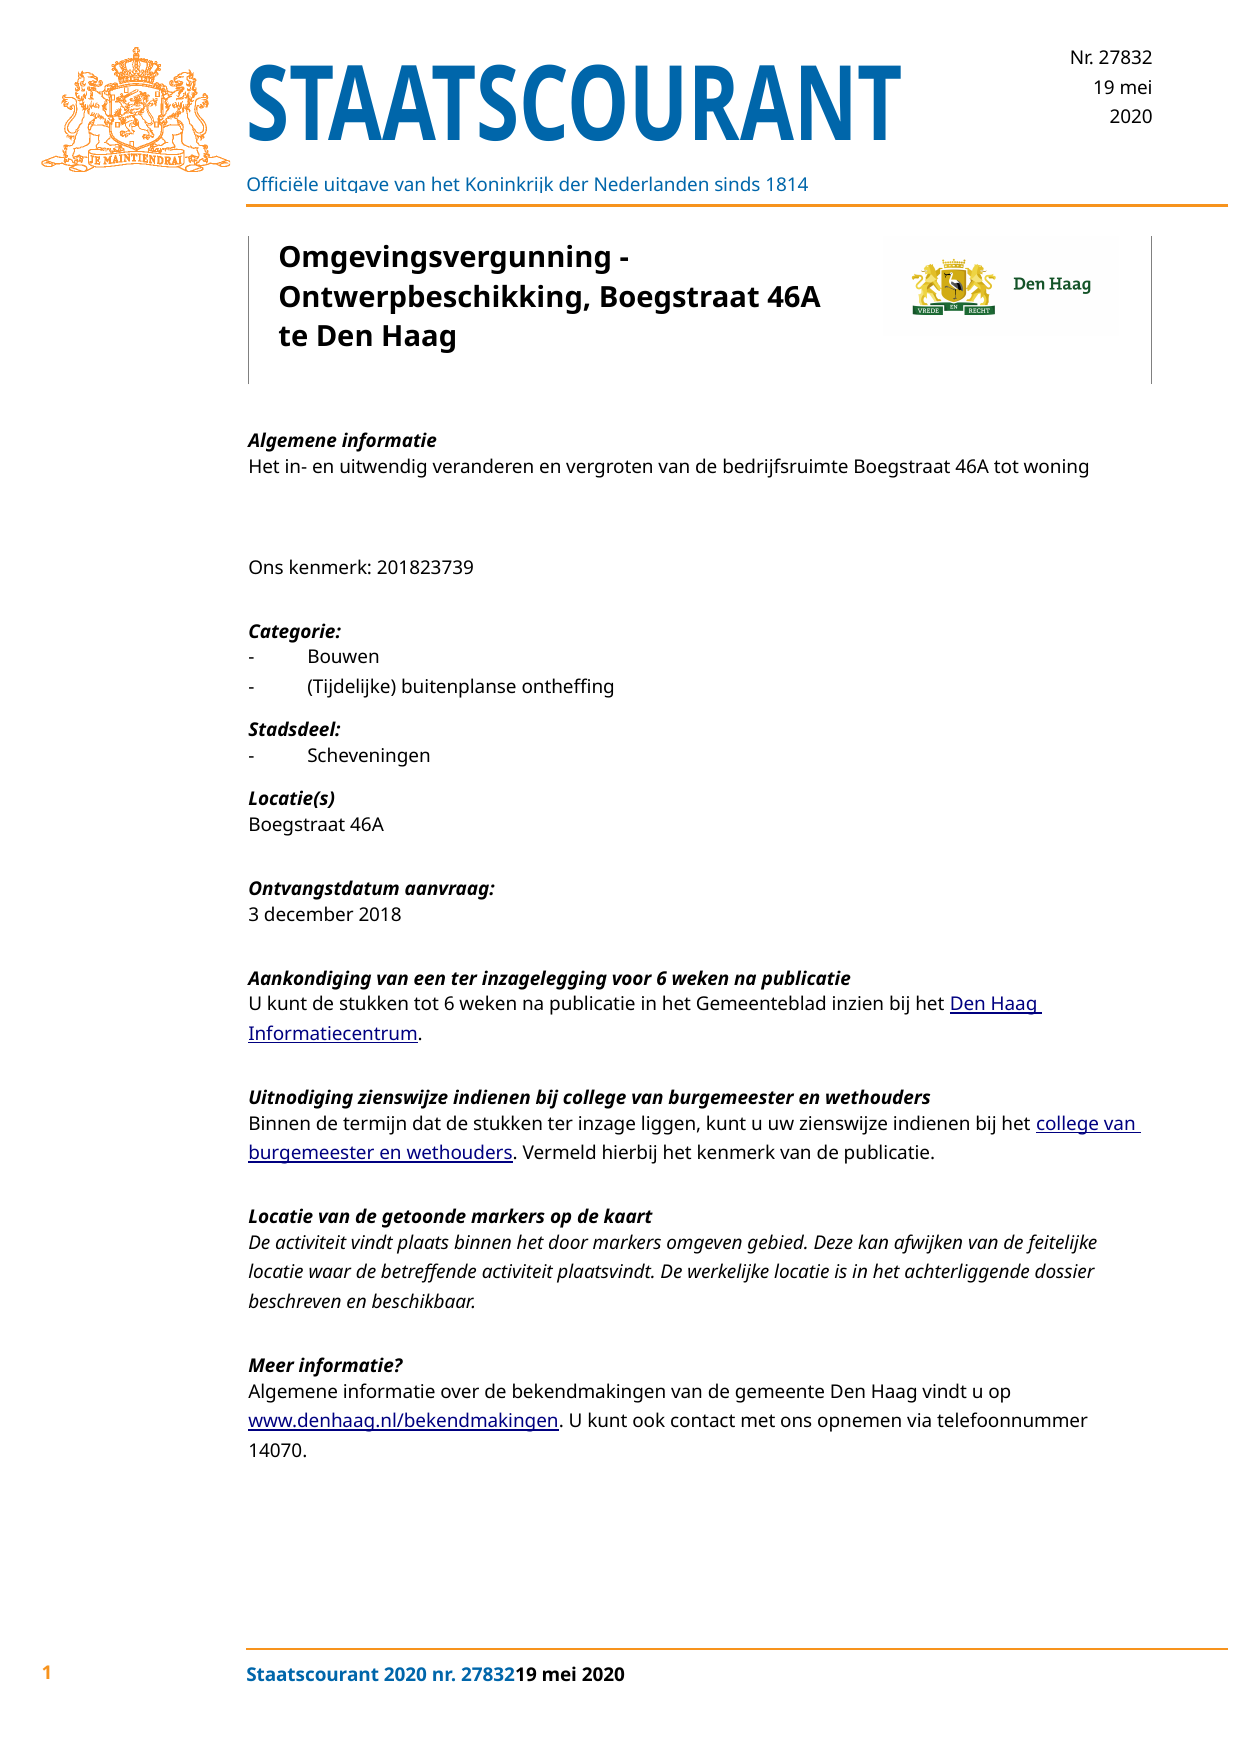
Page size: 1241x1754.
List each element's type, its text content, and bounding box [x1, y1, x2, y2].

text De activiteit vindt plaats binnen het door markers omgeven gebied. Deze kan afwijken van de feitelijke locatie waar de betreffende activiteit plaatsvindt. De werkelijke locatie is in het achterliggende dossier beschreven en beschikbaar. [248, 1229, 1152, 1314]
picture [882, 236, 1119, 336]
table_header [850, 236, 1151, 384]
table_header Omgevingsvergunning - Ontwerpbeschikking, Boegstraat 46A te Den Haag [249, 236, 850, 384]
text Locatie van de getoonde markers op de kaart [248, 1203, 1152, 1229]
text Uitnodiging zienswijze indienen bij college van burgemeester en wethouders [248, 1084, 1152, 1110]
list (Tijdelijke) buitenplanse ontheffing [248, 673, 1152, 699]
picture [41, 47, 231, 172]
text Ons kenmerk: 201823739 [248, 554, 1152, 580]
text Boegstraat 46A [248, 811, 1152, 837]
list Scheveningen [248, 742, 1152, 768]
text Het in- en uitwendig veranderen en vergroten van de bedrijfsruimte Boegstraat 46A tot woning [248, 453, 1152, 479]
text Categorie: [248, 618, 1152, 644]
text Aankondiging van een ter inzagelegging voor 6 weken na publicatie [248, 965, 1152, 990]
text 3 december 2018 [248, 901, 1152, 926]
text U kunt de stukken tot 6 weken na publicatie in het Gemeenteblad inzien bij het Den Haag Informatiecentrum. [248, 990, 1152, 1046]
text Locatie(s) [248, 785, 1152, 811]
text Algemene informatie over de bekendmakingen van de gemeente Den Haag vindt u op www.denhaag.nl/bekendmakingen. U kunt ook contact met ons opnemen via telefoonnummer 14070. [248, 1378, 1152, 1463]
text Algemene informatie [248, 427, 1152, 453]
list Bouwen [248, 644, 1152, 669]
text Ontvangstdatum aanvraag: [248, 875, 1152, 901]
text Meer informatie? [248, 1352, 1152, 1378]
text Stadsdeel: [248, 716, 1152, 742]
text Binnen de termijn dat de stukken ter inzage liggen, kunt u uw zienswijze indienen bij het college van burgemeester en wethouders. Vermeld hierbij het kenmerk van de publicatie. [248, 1110, 1152, 1165]
